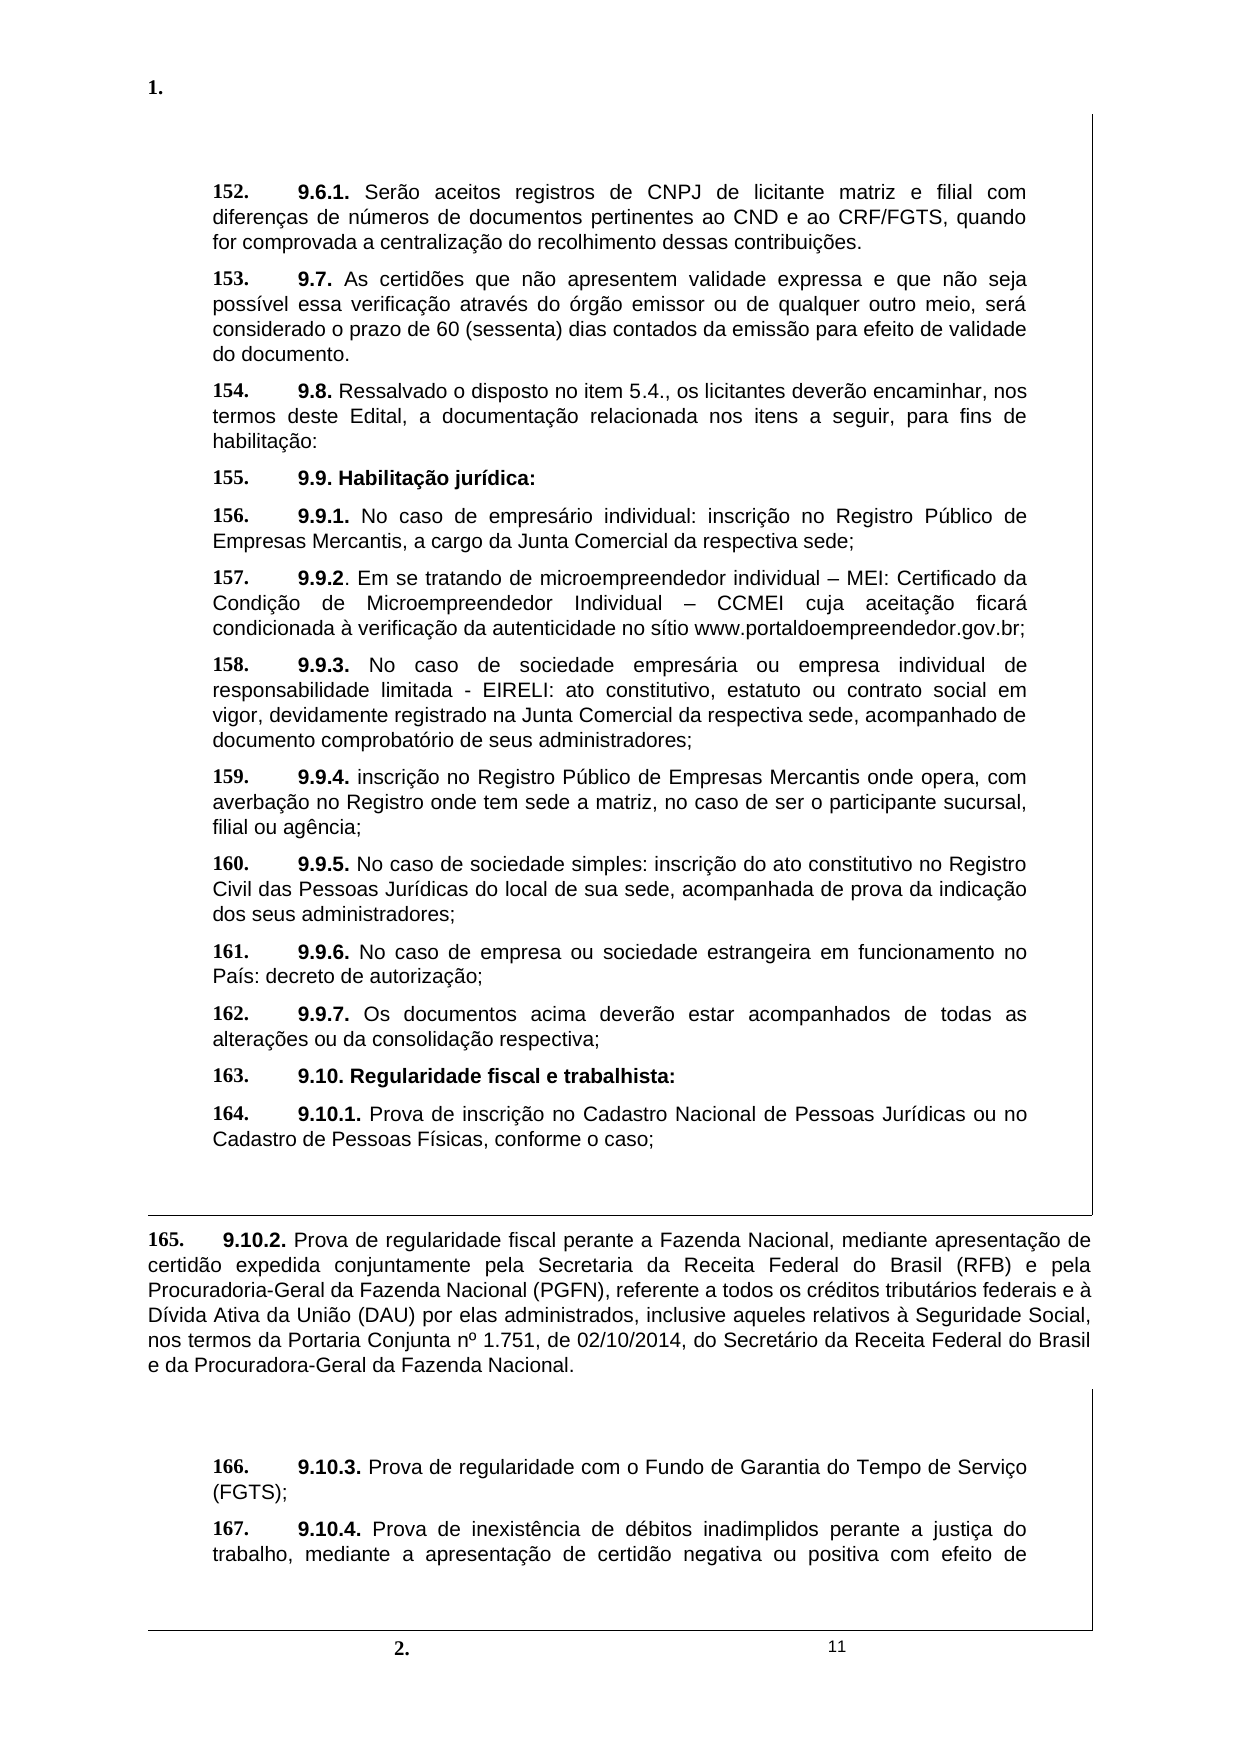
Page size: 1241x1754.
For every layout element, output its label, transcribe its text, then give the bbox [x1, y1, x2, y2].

subtitle 9.9.2. Em se tratando de microempreendedor individual – MEI: Certificado da Condição de Microempreendedor Individual – CCMEI cuja aceitação ficará condicionada à verificação da autenticidade no sítio www.portaldoempreendedor.gov.br; [148, 500, 1092, 587]
subtitle 9.9. Habilitação jurídica: [148, 401, 1092, 438]
subtitle 9.10.4. Prova de inexistência de débitos inadimplidos perante a justiça do trabalho, mediante a apresentação de certidão negativa ou positiva com efeito de negativa, nos termos do Título VII-A da Consolidação das Leis do Trabalho, aprovada pelo Decreto-Lei nº 5.452, de 1º de maio de 1943; [148, 1452, 1092, 1630]
subtitle 9.7. As certidões que não apresentem validade expressa e que não seja possível essa verificação através do órgão emissor ou de qualquer outro meio, será considerado o prazo de 60 (sessenta) dias contados da emissão para efeito de validade do documento. [148, 201, 1092, 313]
subtitle 9.9.5. No caso de sociedade simples: inscrição do ato constitutivo no Registro Civil das Pessoas Jurídicas do local de sua sede, acompanhada de prova da indicação dos seus administradores; [148, 787, 1092, 874]
subtitle 9.9.4. inscrição no Registro Público de Empresas Mercantis onde opera, com averbação no Registro onde tem sede a matriz, no caso de ser o participante sucursal, filial ou agência; [148, 699, 1092, 787]
subtitle 9.10.3. Prova de regularidade com o Fundo de Garantia do Tempo de Serviço (FGTS); [148, 1389, 1092, 1452]
subtitle 9.6.1. Serão aceitos registros de CNPJ de licitante matriz e filial com diferenças de números de documentos pertinentes ao CND e ao CRF/FGTS, quando for comprovada a centralização do recolhimento dessas contribuições. [148, 114, 1092, 201]
subtitle 9.9.7. Os documentos acima deverão estar acompanhados de todas as alterações ou da consolidação respectiva; [148, 936, 1092, 998]
subtitle 9.10.2. Prova de regularidade fiscal perante a Fazenda Nacional, mediante apresentação de certidão expedida conjuntamente pela Secretaria da Receita Federal do Brasil (RFB) e pela Procuradoria-Geral da Fazenda Nacional (PGFN), referente a todos os créditos tributários federais e à Dívida Ativa da União (DAU) por elas administrados, inclusive aqueles relativos à Seguridade Social, nos termos da Portaria Conjunta nº 1.751, de 02/10/2014, do Secretário da Receita Federal do Brasil e da Procuradora-Geral da Fazenda Nacional. [148, 1227, 1092, 1377]
subtitle 9.10. Regularidade fiscal e trabalhista: [148, 998, 1092, 1036]
subtitle 9.8. Ressalvado o disposto no item 5.4., os licitantes deverão encaminhar, nos termos deste Edital, a documentação relacionada nos itens a seguir, para fins de habilitação: [148, 313, 1092, 401]
subtitle 9.9.6. No caso de empresa ou sociedade estrangeira em funcionamento no País: decreto de autorização; [148, 874, 1092, 936]
subtitle 9.9.3. No caso de sociedade empresária ou empresa individual de responsabilidade limitada - EIRELI: ato constitutivo, estatuto ou contrato social em vigor, devidamente registrado na Junta Comercial da respectiva sede, acompanhado de documento comprobatório de seus administradores; [148, 587, 1092, 699]
subtitle 9.9.1. No caso de empresário individual: inscrição no Registro Público de Empresas Mercantis, a cargo da Junta Comercial da respectiva sede; [148, 438, 1092, 500]
subtitle 9.10.1. Prova de inscrição no Cadastro Nacional de Pessoas Jurídicas ou no Cadastro de Pessoas Físicas, conforme o caso; [148, 1036, 1092, 1215]
